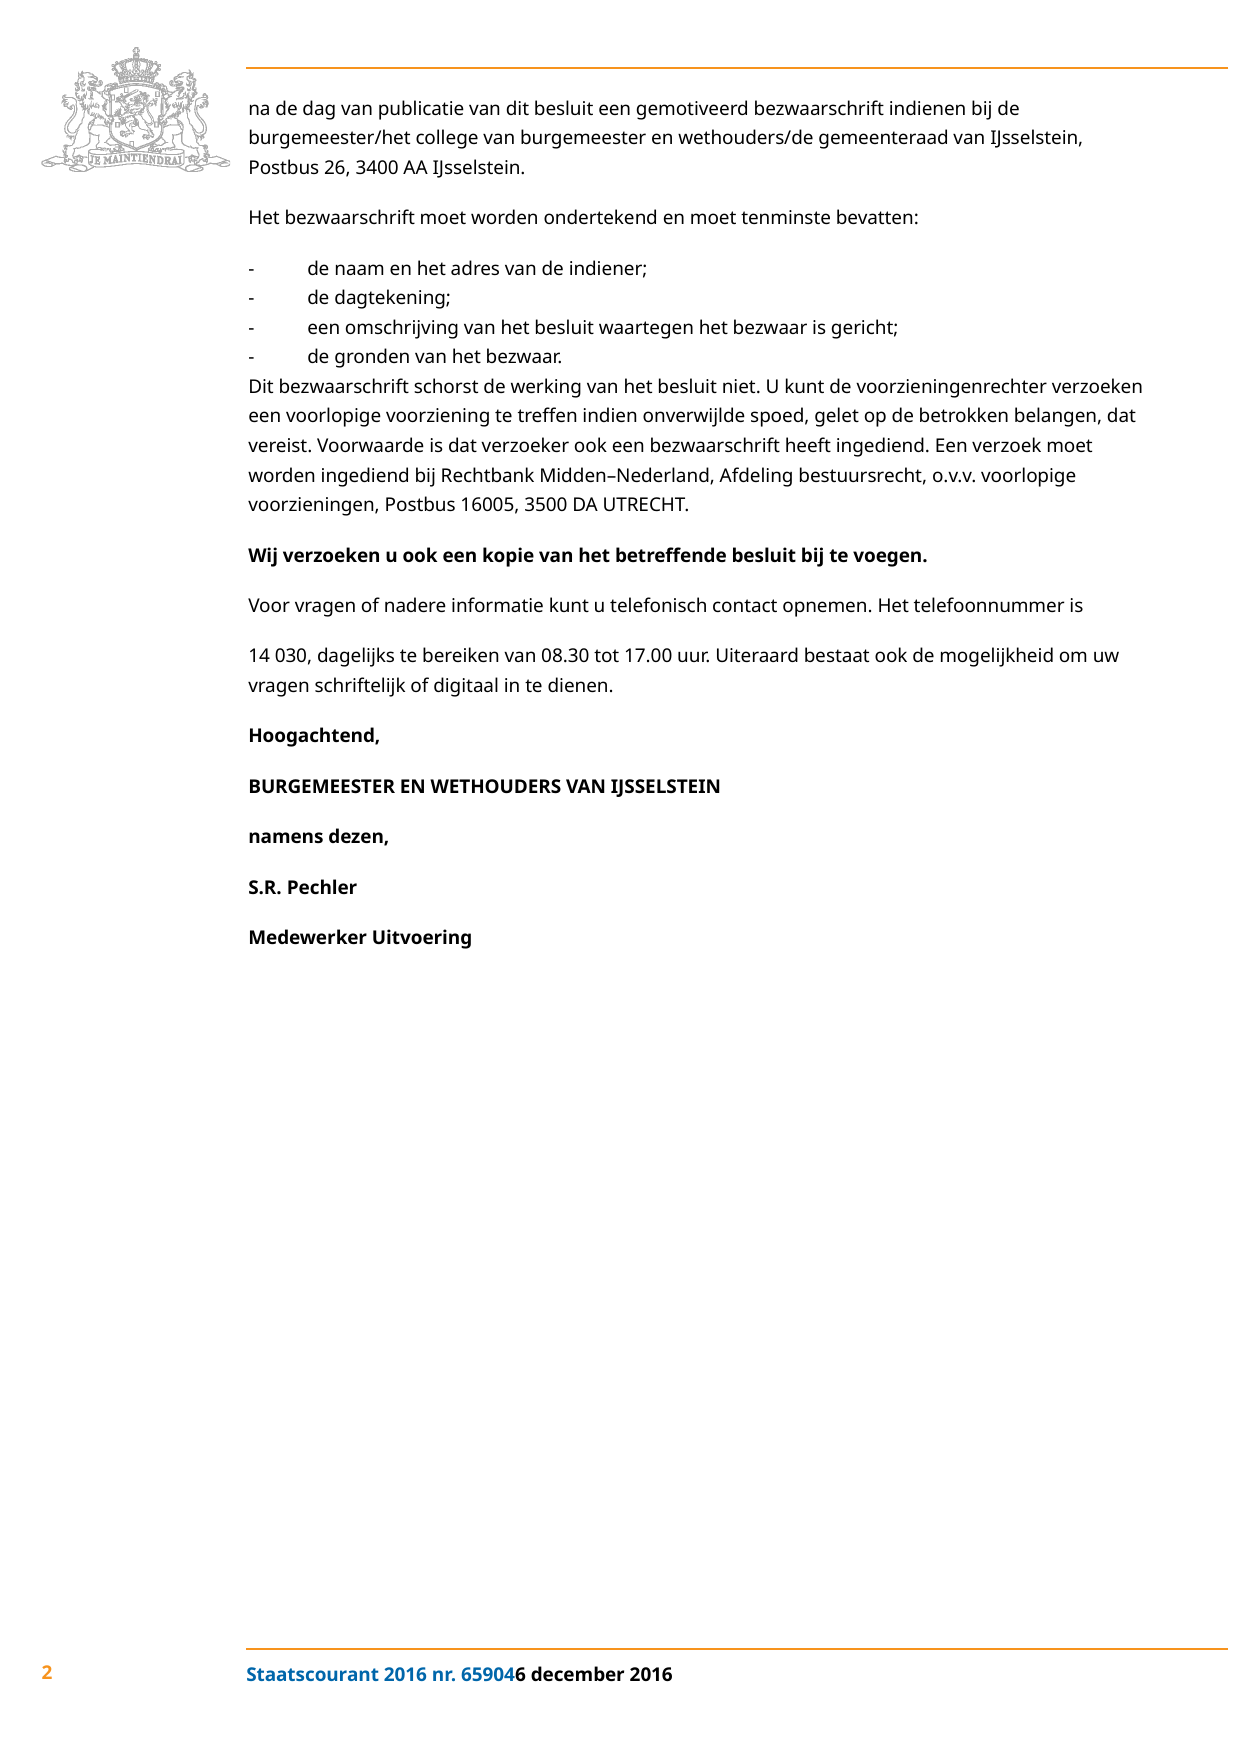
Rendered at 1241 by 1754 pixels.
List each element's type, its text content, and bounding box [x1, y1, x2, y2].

text namens dezen, [248, 823, 1152, 849]
list de gronden van het bezwaar. [248, 343, 1152, 369]
text Medewerker Uitvoering [248, 924, 1152, 950]
picture [41, 47, 231, 172]
list de dagtekening; [248, 284, 1152, 310]
text Het bezwaarschrift moet worden ondertekend en moet tenminste bevatten: [248, 204, 1152, 230]
text 14 030, dagelijks te bereiken van 08.30 tot 17.00 uur. Uiteraard bestaat ook de mogelijkheid om uw vragen schriftelijk of digitaal in te dienen. [248, 643, 1152, 698]
list de naam en het adres van de indiener; [248, 255, 1152, 281]
text Voor vragen of nadere informatie kunt u telefonisch contact opnemen. Het telefoonnummer is [248, 592, 1152, 618]
text na de dag van publicatie van dit besluit een gemotiveerd bezwaarschrift indienen bij de burgemeester/het college van burgemeester en wethouders/de gemeenteraad van IJsselstein, Postbus 26, 3400 AA IJsselstein. [248, 95, 1152, 180]
text Dit bezwaarschrift schorst de werking van het besluit niet. U kunt de voorzieningenrechter verzoeken een voorlopige voorziening te treffen indien onverwijlde spoed, gelet op de betrokken belangen, dat vereist. Voorwaarde is dat verzoeker ook een bezwaarschrift heeft ingediend. Een verzoek moet worden ingediend bij Rechtbank Midden–Nederland, Afdeling bestuursrecht, o.v.v. voorlopige voorzieningen, Postbus 16005, 3500 DA UTRECHT. [248, 373, 1152, 517]
text BURGEMEESTER EN WETHOUDERS VAN IJSSELSTEIN [248, 773, 1152, 799]
text Wij verzoeken u ook een kopie van het betreffende besluit bij te voegen. [248, 542, 1152, 568]
text Hoogachtend, [248, 723, 1152, 748]
text S.R. Pechler [248, 874, 1152, 900]
list een omschrijving van het besluit waartegen het bezwaar is gericht; [248, 314, 1152, 340]
